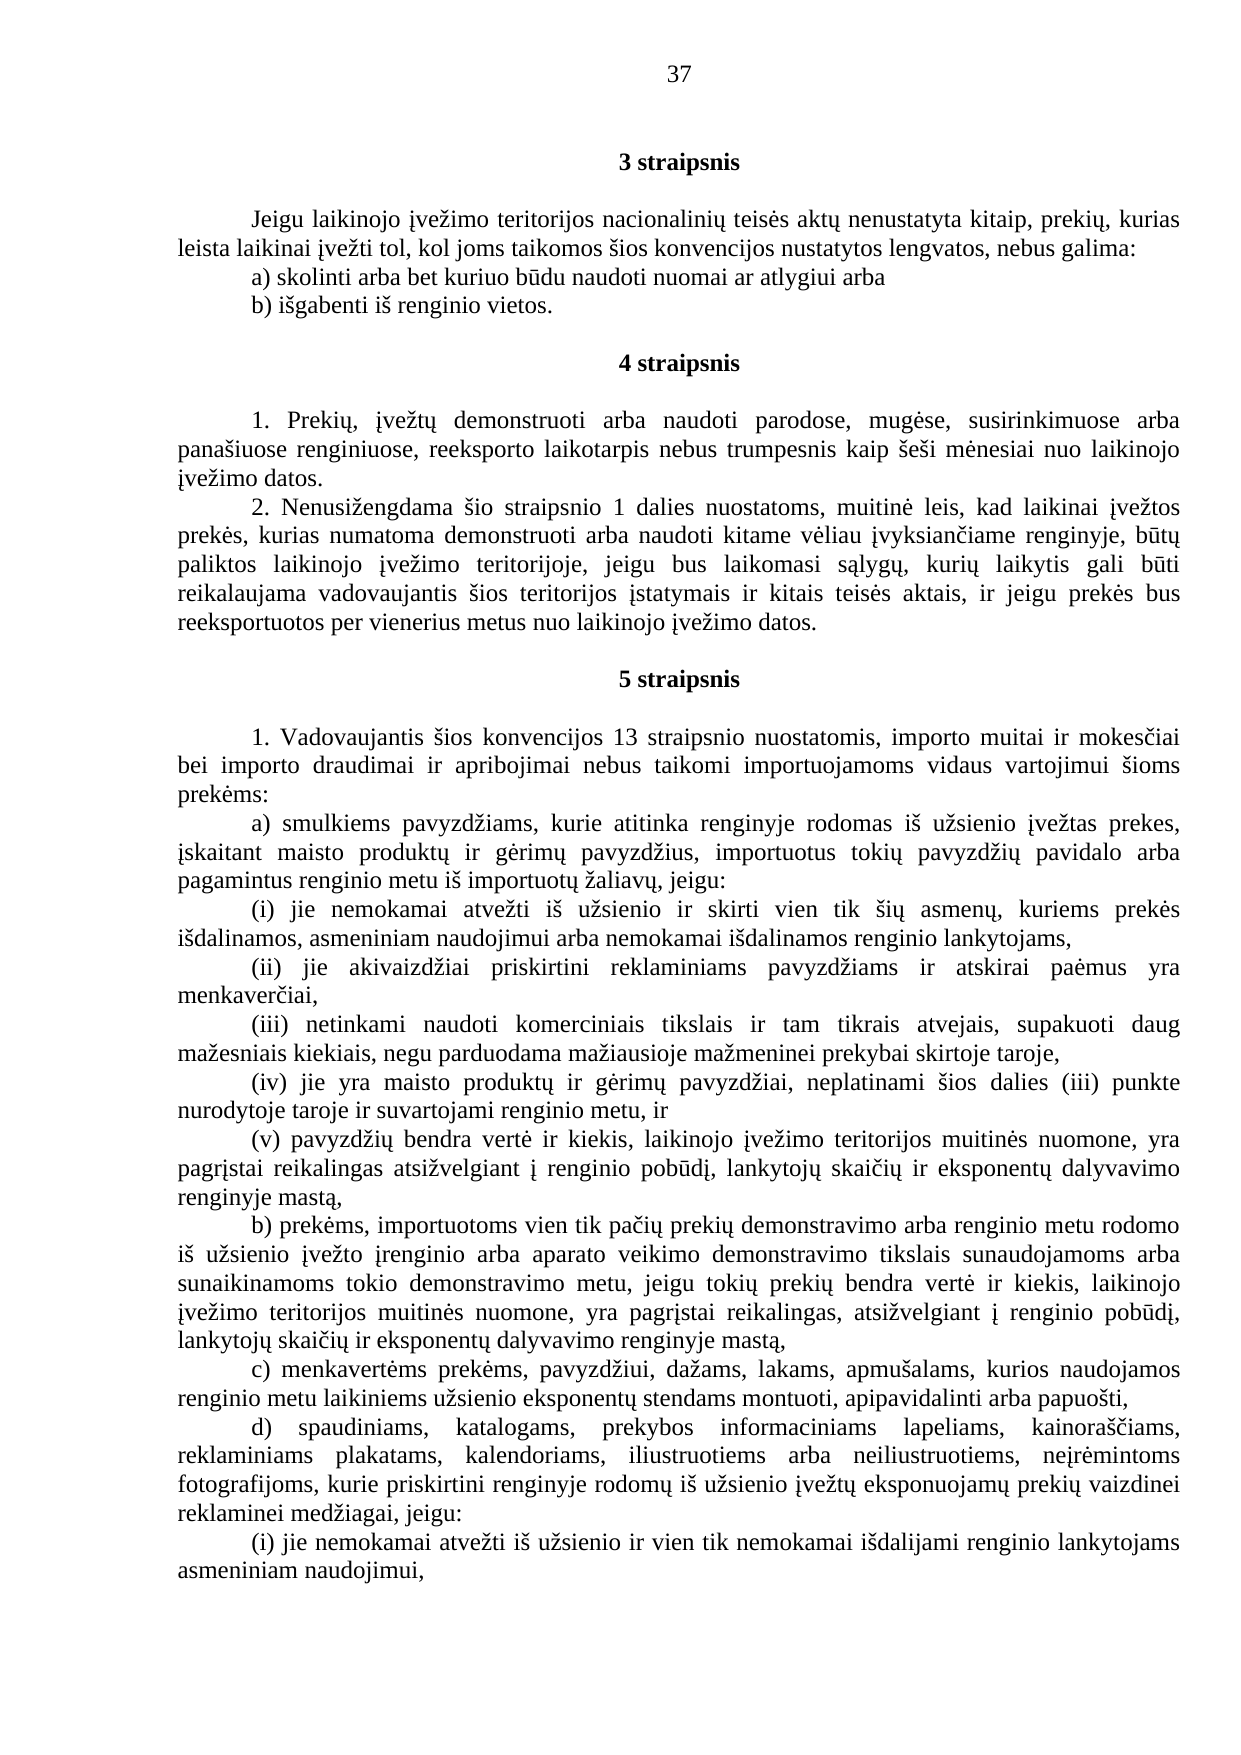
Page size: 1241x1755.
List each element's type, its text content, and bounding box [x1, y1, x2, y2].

text Jeigu laikinojo įvežimo teritorijos nacionalinių teisės aktų nenustatyta kitaip, prekių, kurias leista laikinai įvežti tol, kol joms taikomos šios konvencijos nustatytos lengvatos, nebus galima: [177, 204, 1181, 262]
text 3 straipsnis [177, 147, 1181, 176]
text (i) jie nemokamai atvežti iš užsienio ir skirti vien tik šių asmenų, kuriems prekės išdalinamos, asmeniniam naudojimui arba nemokamai išdalinamos renginio lankytojams, [177, 894, 1181, 952]
text a) skolinti arba bet kuriuo būdu naudoti nuomai ar atlygiui arba [177, 262, 1181, 291]
text 4 straipsnis [177, 348, 1181, 377]
text 1. Vadovaujantis šios konvencijos 13 straipsnio nuostatomis, importo muitai ir mokesčiai bei importo draudimai ir apribojimai nebus taikomi importuojamoms vidaus vartojimui šioms prekėms: [177, 722, 1181, 808]
text (i) jie nemokamai atvežti iš užsienio ir vien tik nemokamai išdalijami renginio lankytojams asmeniniam naudojimui, [177, 1527, 1181, 1584]
text (iii) netinkami naudoti komerciniais tikslais ir tam tikrais atvejais, supakuoti daug mažesniais kiekiais, negu parduodama mažiausioje mažmeninei prekybai skirtoje taroje, [177, 1009, 1181, 1067]
text b) išgabenti iš renginio vietos. [177, 291, 1181, 319]
text d) spaudiniams, katalogams, prekybos informaciniams lapeliams, kainoraščiams, reklaminiams plakatams, kalendoriams, iliustruotiems arba neiliustruotiems, neįrėmintoms fotografijoms, kurie priskirtini renginyje rodomų iš užsienio įvežtų eksponuojamų prekių vaizdinei reklaminei medžiagai, jeigu: [177, 1412, 1181, 1527]
text 2. Nenusižengdama šio straipsnio 1 dalies nuostatoms, muitinė leis, kad laikinai įvežtos prekės, kurias numatoma demonstruoti arba naudoti kitame vėliau įvyksiančiame renginyje, būtų paliktos laikinojo įvežimo teritorijoje, jeigu bus laikomasi sąlygų, kurių laikytis gali būti reikalaujama vadovaujantis šios teritorijos įstatymais ir kitais teisės aktais, ir jeigu prekės bus reeksportuotos per vienerius metus nuo laikinojo įvežimo datos. [177, 492, 1181, 636]
text (v) pavyzdžių bendra vertė ir kiekis, laikinojo įvežimo teritorijos muitinės nuomone, yra pagrįstai reikalingas atsižvelgiant į renginio pobūdį, lankytojų skaičių ir eksponentų dalyvavimo renginyje mastą, [177, 1124, 1181, 1211]
text c) menkavertėms prekėms, pavyzdžiui, dažams, lakams, apmušalams, kurios naudojamos renginio metu laikiniems užsienio eksponentų stendams montuoti, apipavidalinti arba papuošti, [177, 1354, 1181, 1412]
text (ii) jie akivaizdžiai priskirtini reklaminiams pavyzdžiams ir atskirai paėmus yra menkaverčiai, [177, 952, 1181, 1009]
text a) smulkiems pavyzdžiams, kurie atitinka renginyje rodomas iš užsienio įvežtas prekes, įskaitant maisto produktų ir gėrimų pavyzdžius, importuotus tokių pavyzdžių pavidalo arba pagamintus renginio metu iš importuotų žaliavų, jeigu: [177, 808, 1181, 894]
text 5 straipsnis [177, 664, 1181, 693]
text (iv) jie yra maisto produktų ir gėrimų pavyzdžiai, neplatinami šios dalies (iii) punkte nurodytoje taroje ir suvartojami renginio metu, ir [177, 1067, 1181, 1124]
text b) prekėms, importuotoms vien tik pačių prekių demonstravimo arba renginio metu rodomo iš užsienio įvežto įrenginio arba aparato veikimo demonstravimo tikslais sunaudojamoms arba sunaikinamoms tokio demonstravimo metu, jeigu tokių prekių bendra vertė ir kiekis, laikinojo įvežimo teritorijos muitinės nuomone, yra pagrįstai reikalingas, atsižvelgiant į renginio pobūdį, lankytojų skaičių ir eksponentų dalyvavimo renginyje mastą, [177, 1211, 1181, 1354]
text 1. Prekių, įvežtų demonstruoti arba naudoti parodose, mugėse, susirinkimuose arba panašiuose renginiuose, reeksporto laikotarpis nebus trumpesnis kaip šeši mėnesiai nuo laikinojo įvežimo datos. [177, 406, 1181, 492]
